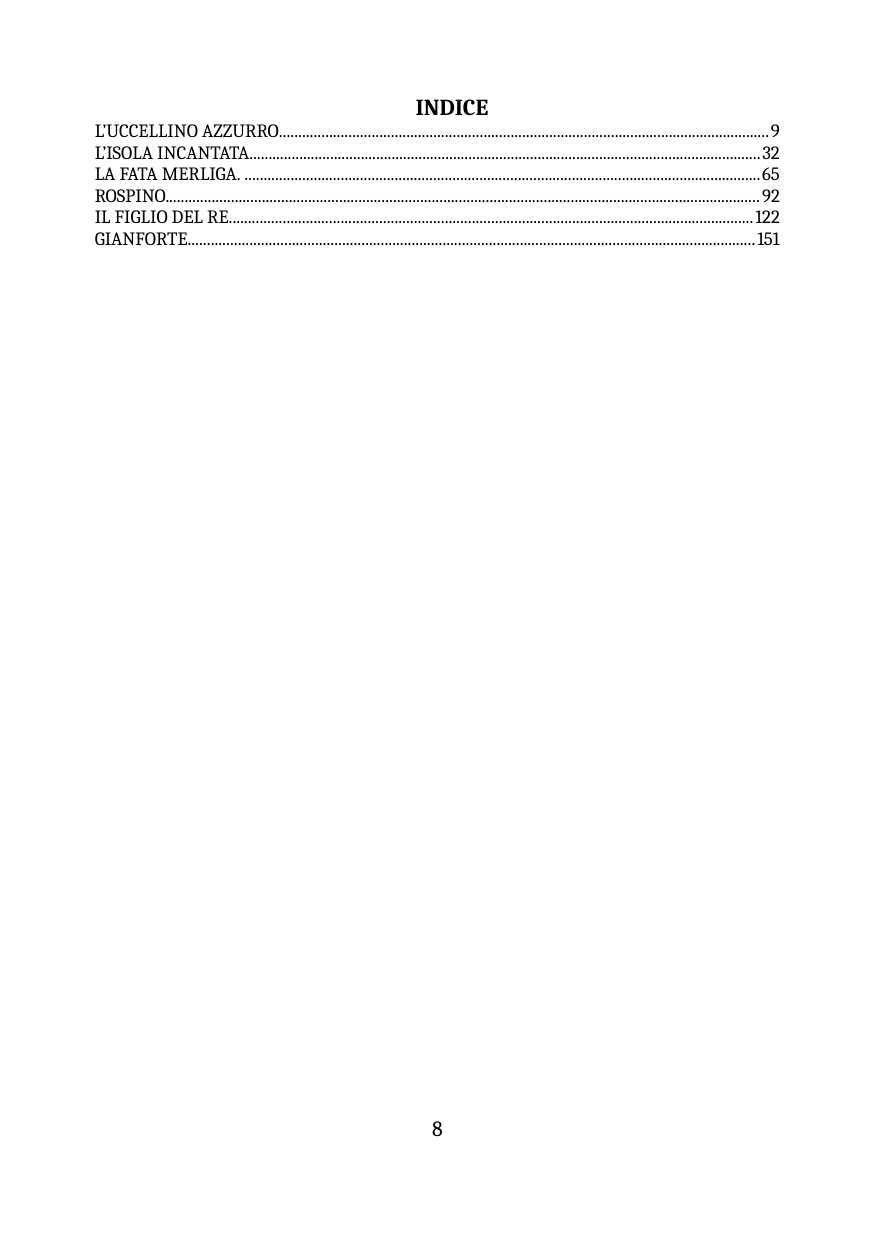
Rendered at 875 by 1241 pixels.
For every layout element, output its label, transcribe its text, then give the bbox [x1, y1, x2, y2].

text ROSPINO. 92 [94, 186, 779, 207]
text IL FIGLIO DEL RE. 122 [94, 207, 779, 229]
text L’ISOLA INCANTATA. 32 [94, 142, 779, 164]
text L’UCCELLINO AZZURRO 9 [94, 121, 779, 142]
text LA FATA MERLIGA. 65 [94, 164, 779, 186]
subtitle INDICE [124, 94, 779, 121]
text GIANFORTE. 151 [94, 229, 779, 250]
